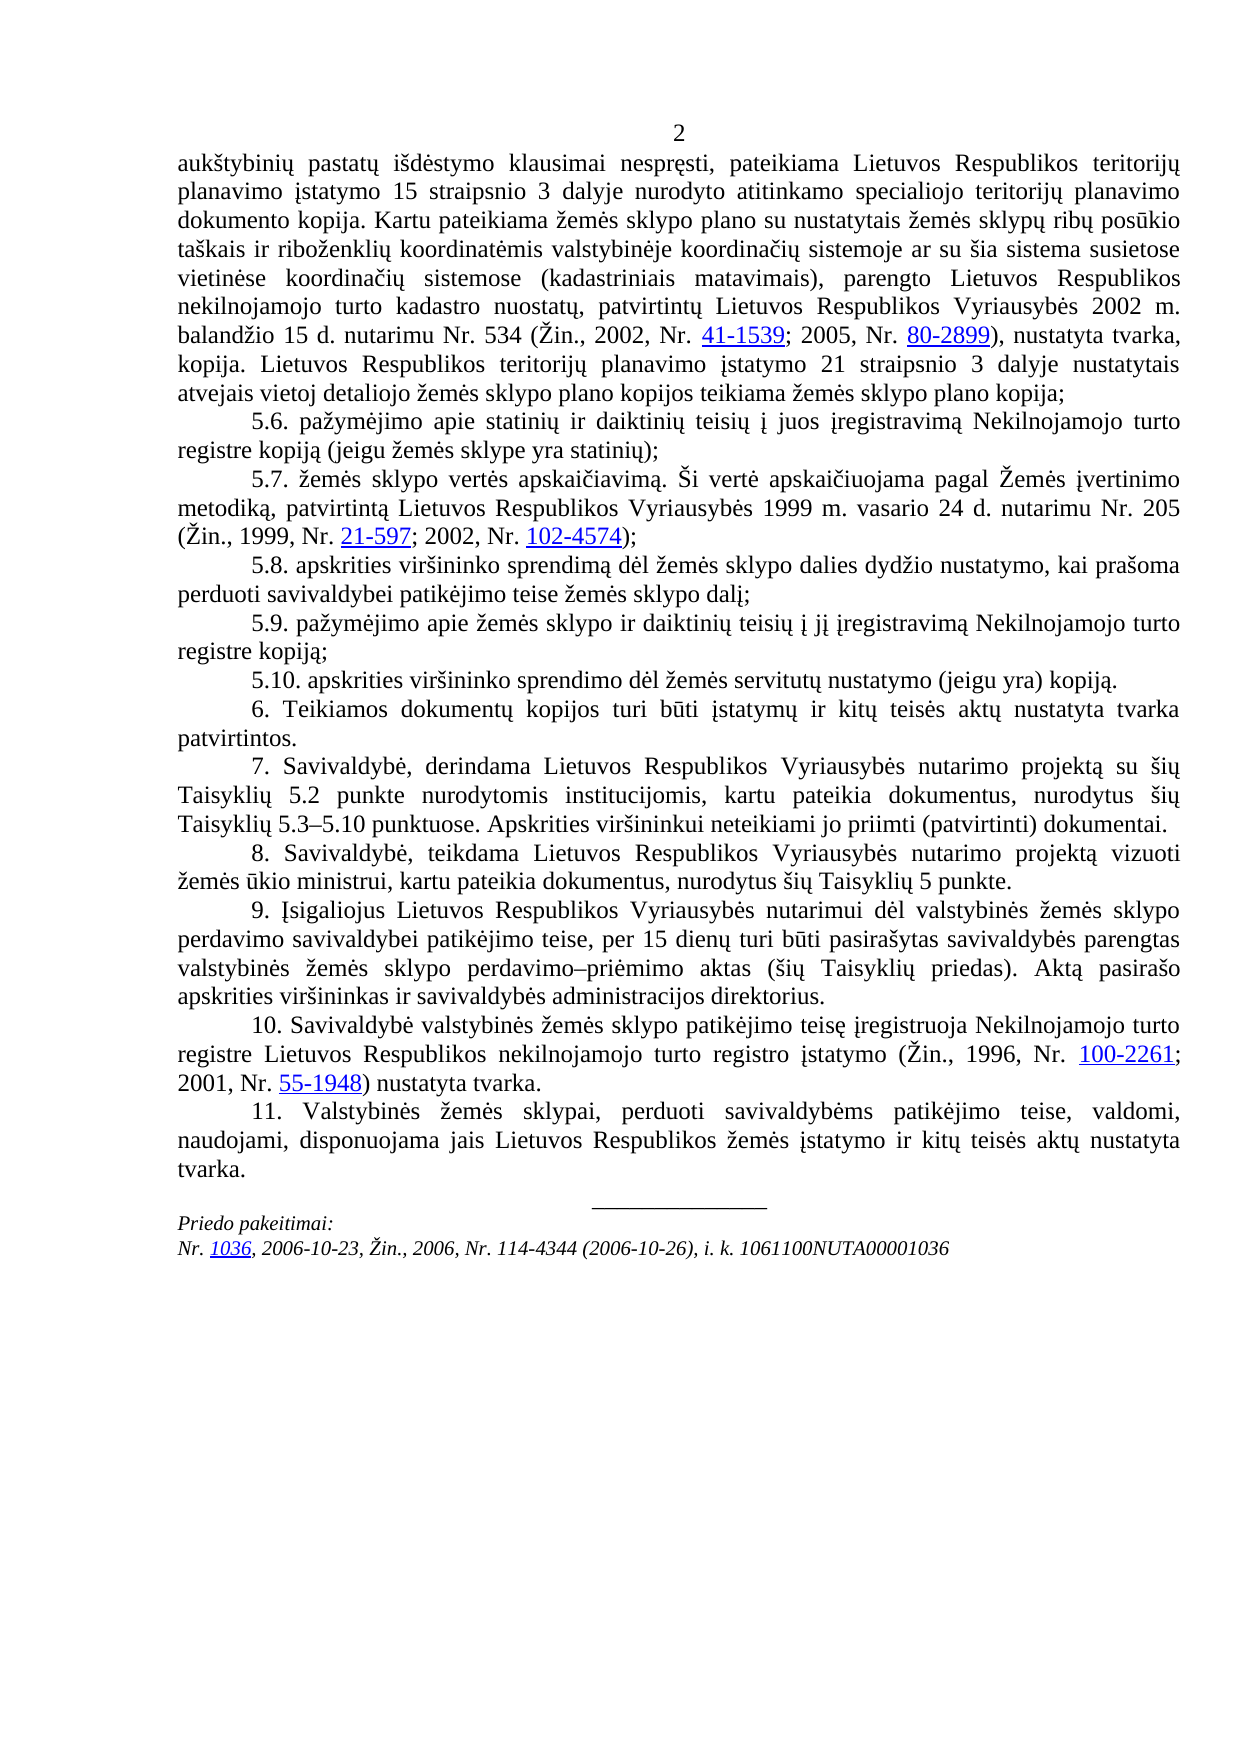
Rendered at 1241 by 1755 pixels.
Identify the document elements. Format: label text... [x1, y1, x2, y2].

text 6. Teikiamos dokumentų kopijos turi būti įstatymų ir kitų teisės aktų nustatyta tvarka patvirtintos. [177, 694, 1181, 751]
text ______________ [177, 1183, 1181, 1211]
text aukštybinių pastatų išdėstymo klausimai nespręsti, pateikiama Lietuvos Respublikos teritorijų planavimo įstatymo 15 straipsnio 3 dalyje nurodyto atitinkamo specialiojo teritorijų planavimo dokumento kopija. Kartu pateikiama žemės sklypo plano su nustatytais žemės sklypų ribų posūkio taškais ir riboženklių koordinatėmis valstybinėje koordinačių sistemoje ar su šia sistema susietose vietinėse koordinačių sistemose (kadastriniais matavimais), parengto Lietuvos Respublikos nekilnojamojo turto kadastro nuostatų, patvirtintų Lietuvos Respublikos Vyriausybės 2002 m. balandžio 15 d. nutarimu Nr. 534 (Žin., 2002, Nr. 41-1539; 2005, Nr. 80-2899), nustatyta tvarka, kopija. Lietuvos Respublikos teritorijų planavimo įstatymo 21 straipsnio 3 dalyje nustatytais atvejais vietoj detaliojo žemės sklypo plano kopijos teikiama žemės sklypo plano kopija; [177, 148, 1181, 406]
text 10. Savivaldybė valstybinės žemės sklypo patikėjimo teisę įregistruoja Nekilnojamojo turto registre Lietuvos Respublikos nekilnojamojo turto registro įstatymo (Žin., 1996, Nr. 100-2261; 2001, Nr. 55-1948) nustatyta tvarka. [177, 1010, 1181, 1096]
text Priedo pakeitimai: [177, 1211, 1181, 1235]
text 11. Valstybinės žemės sklypai, perduoti savivaldybėms patikėjimo teise, valdomi, naudojami, disponuojama jais Lietuvos Respublikos žemės įstatymo ir kitų teisės aktų nustatyta tvarka. [177, 1096, 1181, 1183]
text 5.8. apskrities viršininko sprendimą dėl žemės sklypo dalies dydžio nustatymo, kai prašoma perduoti savivaldybei patikėjimo teise žemės sklypo dalį; [177, 550, 1181, 608]
text 7. Savivaldybė, derindama Lietuvos Respublikos Vyriausybės nutarimo projektą su šių Taisyklių 5.2 punkte nurodytomis institucijomis, kartu pateikia dokumentus, nurodytus šių Taisyklių 5.3–5.10 punktuose. Apskrities viršininkui neteikiami jo priimti (patvirtinti) dokumentai. [177, 751, 1181, 838]
text 8. Savivaldybė, teikdama Lietuvos Respublikos Vyriausybės nutarimo projektą vizuoti žemės ūkio ministrui, kartu pateikia dokumentus, nurodytus šių Taisyklių 5 punkte. [177, 838, 1181, 895]
text 5.10. apskrities viršininko sprendimo dėl žemės servitutų nustatymo (jeigu yra) kopiją. [177, 665, 1181, 694]
text 5.6. pažymėjimo apie statinių ir daiktinių teisių į juos įregistravimą Nekilnojamojo turto registre kopiją (jeigu žemės sklype yra statinių); [177, 406, 1181, 464]
text 5.9. pažymėjimo apie žemės sklypo ir daiktinių teisių į jį įregistravimą Nekilnojamojo turto registre kopiją; [177, 608, 1181, 665]
text 5.7. žemės sklypo vertės apskaičiavimą. Ši vertė apskaičiuojama pagal Žemės įvertinimo metodiką, patvirtintą Lietuvos Respublikos Vyriausybės 1999 m. vasario 24 d. nutarimu Nr. 205 (Žin., 1999, Nr. 21-597; 2002, Nr. 102-4574); [177, 464, 1181, 550]
text Nr. 1036, 2006-10-23, Žin., 2006, Nr. 114-4344 (2006-10-26), i. k. 1061100NUTA00001036 [177, 1235, 1181, 1259]
text 9. Įsigaliojus Lietuvos Respublikos Vyriausybės nutarimui dėl valstybinės žemės sklypo perdavimo savivaldybei patikėjimo teise, per 15 dienų turi būti pasirašytas savivaldybės parengtas valstybinės žemės sklypo perdavimo–priėmimo aktas (šių Taisyklių priedas). Aktą pasirašo apskrities viršininkas ir savivaldybės administracijos direktorius. [177, 895, 1181, 1010]
